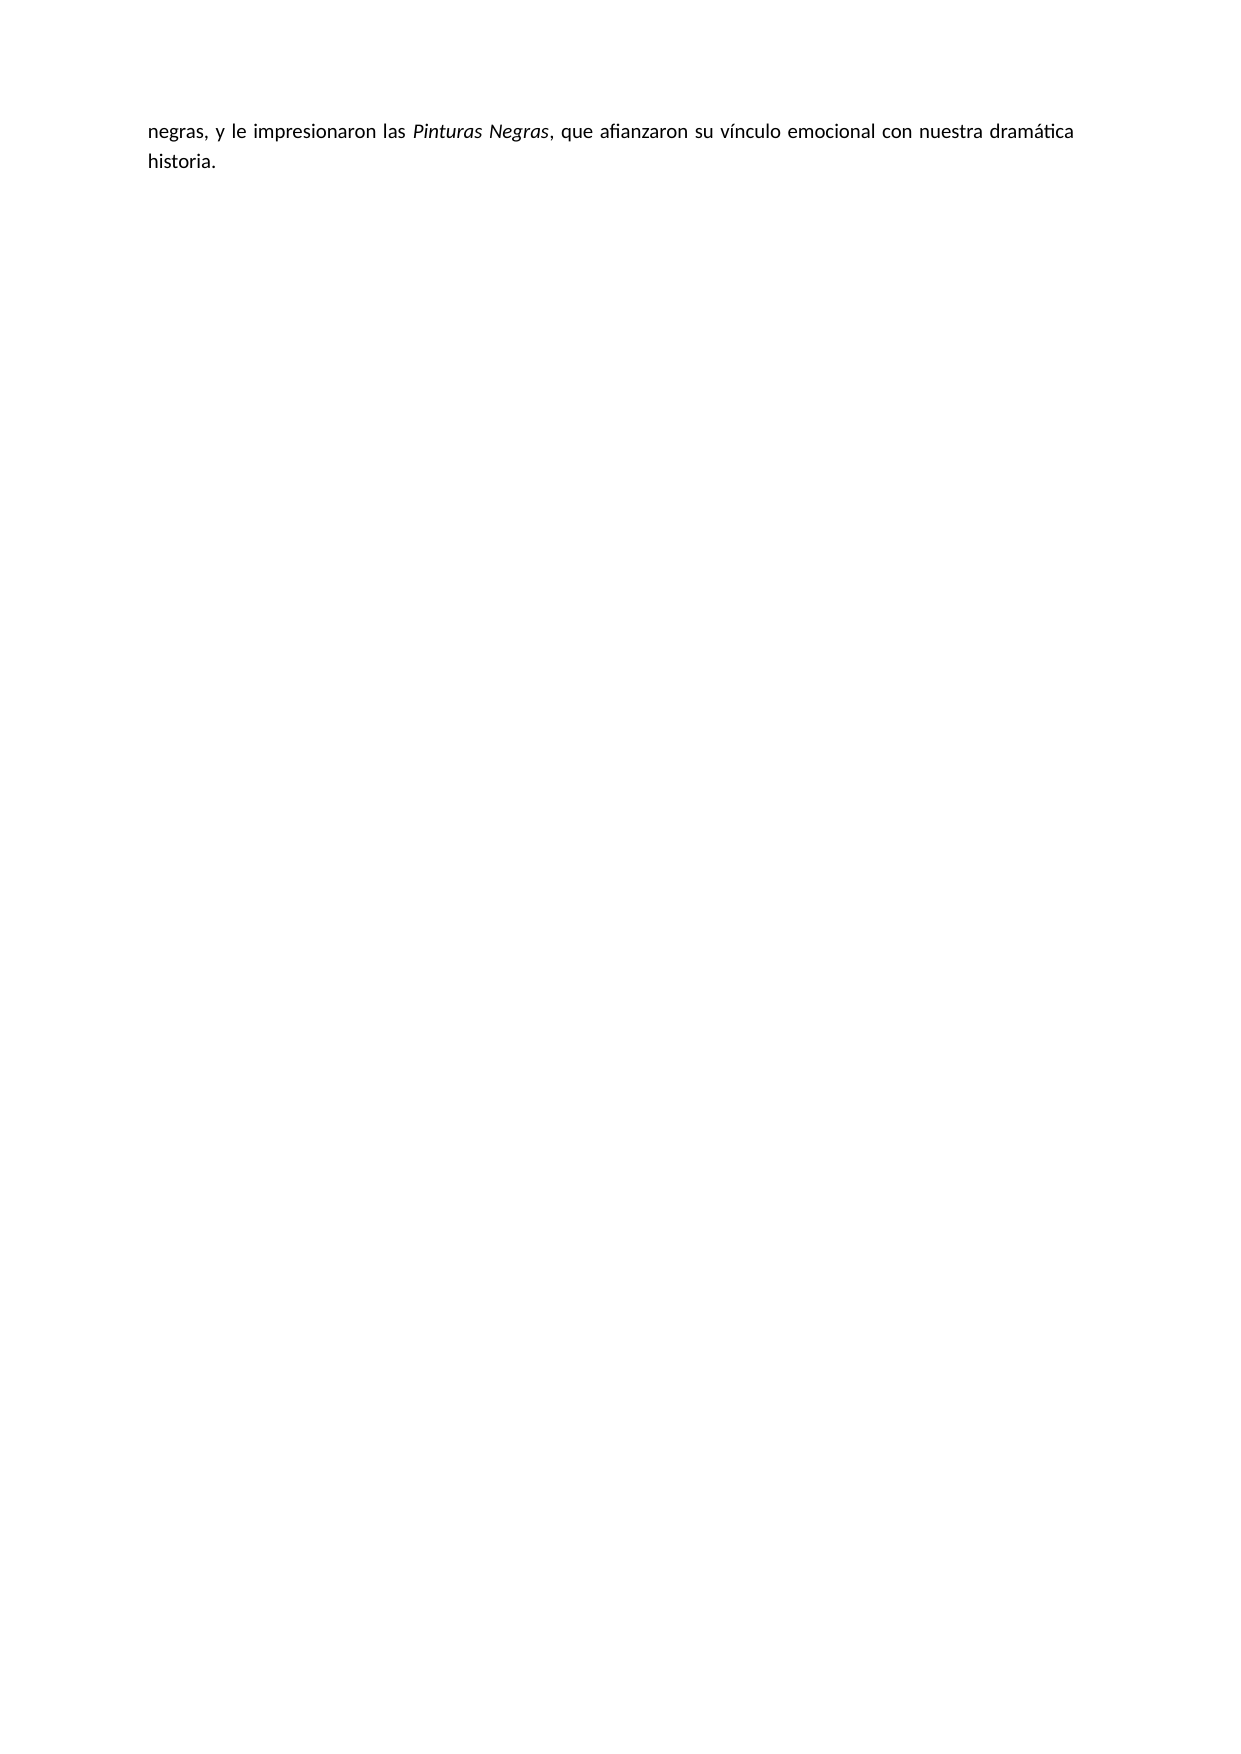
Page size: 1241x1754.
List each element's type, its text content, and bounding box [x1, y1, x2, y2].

text negras, y le impresionaron las Pinturas Negras, que afianzaron su vínculo emocional con nuestra dramática historia. [148, 118, 1075, 174]
